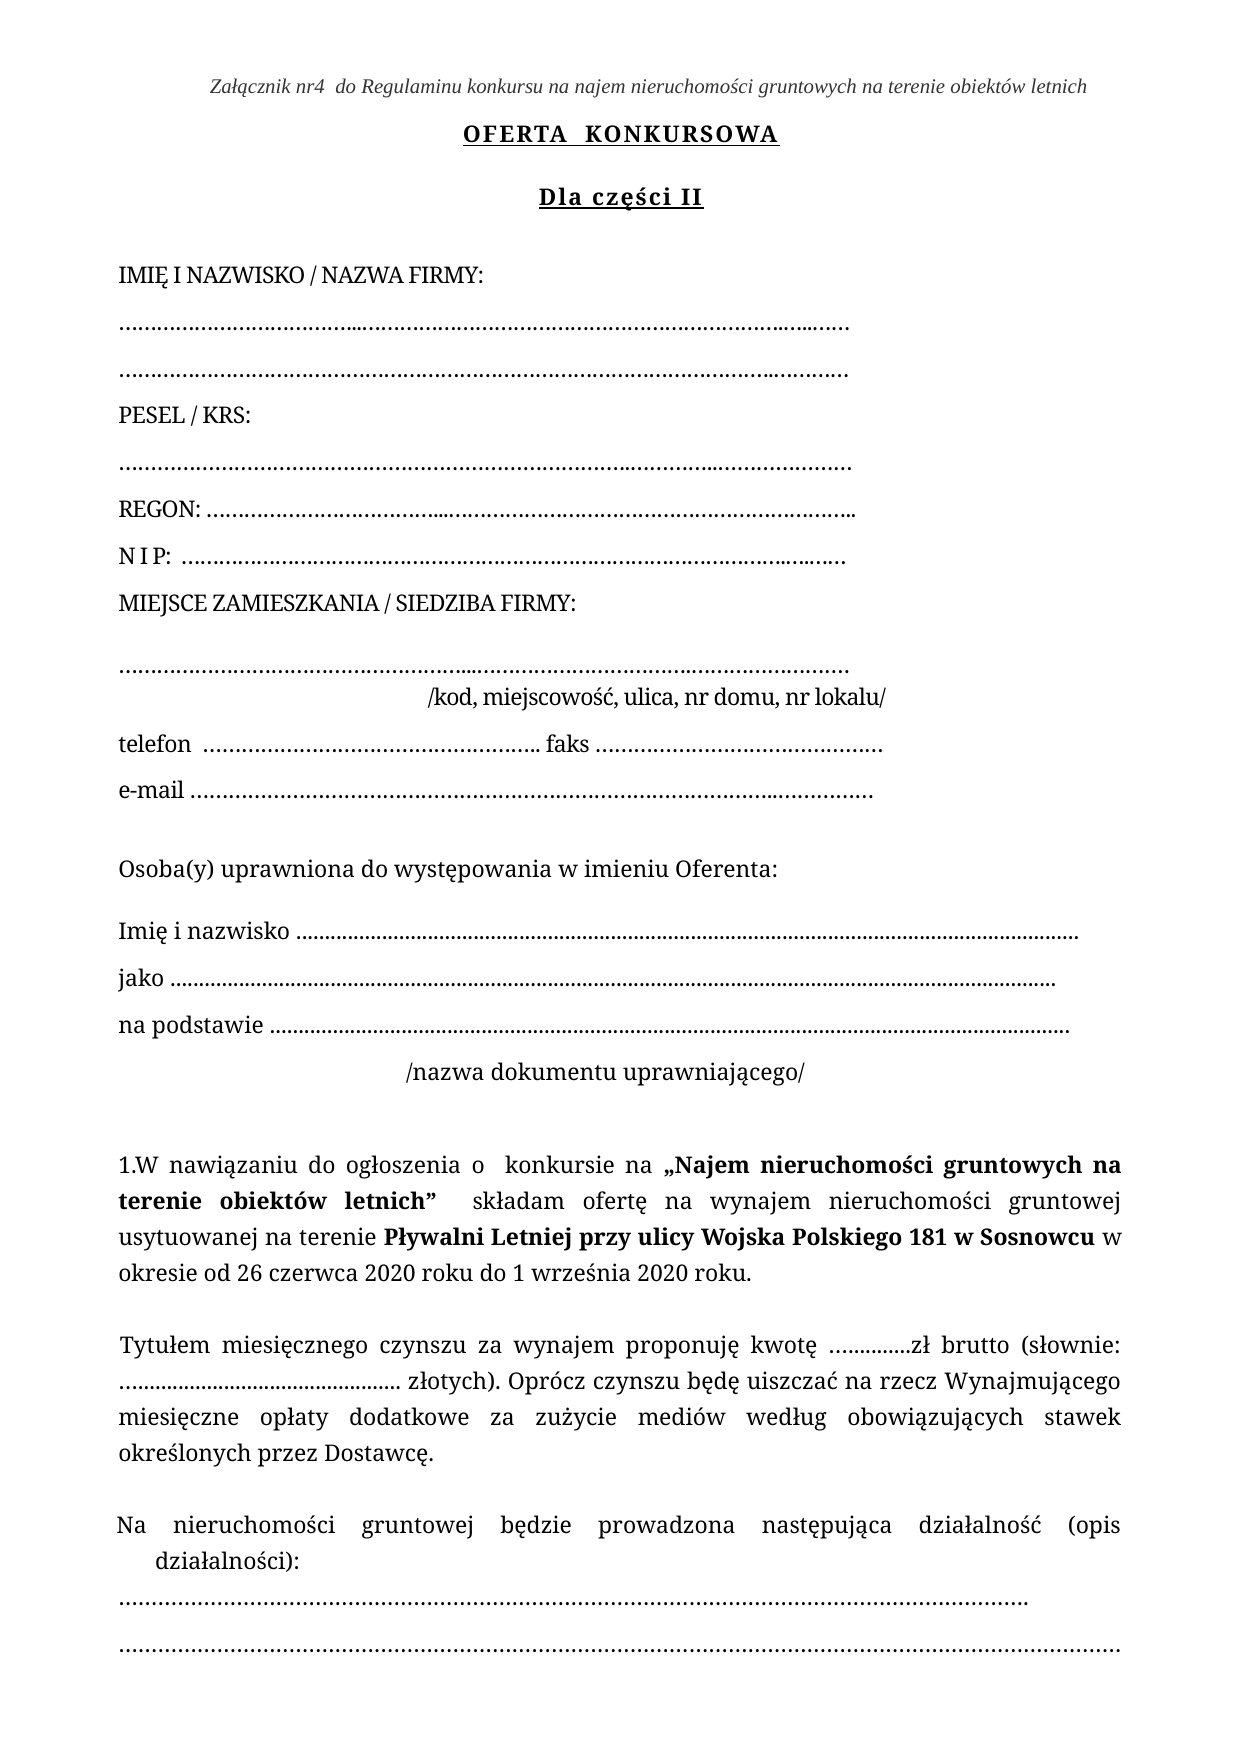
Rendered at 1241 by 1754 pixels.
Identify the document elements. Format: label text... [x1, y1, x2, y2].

text OFERTA KONKURSOWA [118, 118, 1122, 149]
text Na nieruchomości gruntowej będzie prowadzona następująca działalność (opis działalności): [116, 1509, 1122, 1576]
text /kod, miejscowość, ulica, nr domu, nr lokalu/ [118, 681, 1122, 712]
text REGON: ………………………………...……………………………………………………….. [118, 493, 1122, 524]
text ………………………………………………...…………………………….……………………. [118, 649, 1122, 681]
text Imię i nazwisko ......................................................................................................................................... [88, 915, 1122, 946]
text e-mail ………………………………………………………………………………..…………… [118, 774, 1122, 806]
text Dla części II [118, 181, 1122, 212]
text ………………………………………………………………………………………………………………………….……………………………………………………………………………………………………………………………………… [118, 1581, 1122, 1659]
text MIEJSCE ZAMIESZKANIA / SIEDZIBA FIRMY: [118, 587, 1122, 618]
text na podstawie ............................................................................................................................................ [118, 1009, 1122, 1040]
text telefon …………………………………………….. faks ……………………………………… [118, 727, 1122, 759]
text Tytułem miesięcznego czynszu za wynajem proponuję kwotę …...........zł brutto (słownie: ….............................................. złotych). Oprócz czynszu będę uiszczać na rzecz Wynajmującego miesięczne opłaty dodatkowe za zużycie mediów według obowiązujących stawek określonych przez Dostawcę. [118, 1329, 1122, 1468]
text jako ........................................................................................................................................................... [118, 962, 1122, 993]
text ………………………………...………………………………………………………….…..…… [118, 306, 1122, 337]
text PESEL / KRS: [118, 399, 1122, 431]
text …………………………………………………………………………………………..………… [118, 352, 1122, 384]
text N I P: …………………………………………………………………………………….….…… [118, 540, 1122, 571]
text IMIĘ I NAZWISKO / NAZWA FIRMY: [118, 259, 1122, 290]
text 1.W nawiązaniu do ogłoszenia o konkursie na „Najem nieruchomości gruntowych na terenie obiektów letnich” składam ofertę na wynajem nieruchomości gruntowej usytuowanej na terenie Pływalni Letniej przy ulicy Wojska Polskiego 181 w Sosnowcu w okresie od 26 czerwca 2020 roku do 1 września 2020 roku. [118, 1149, 1122, 1288]
text Osoba(y) uprawniona do występowania w imieniu Oferenta: [118, 852, 1122, 884]
text ……………………………………………………………………..…………..………………… [118, 446, 1122, 477]
text /nazwa dokumentu uprawniającego/ [88, 1056, 1122, 1087]
